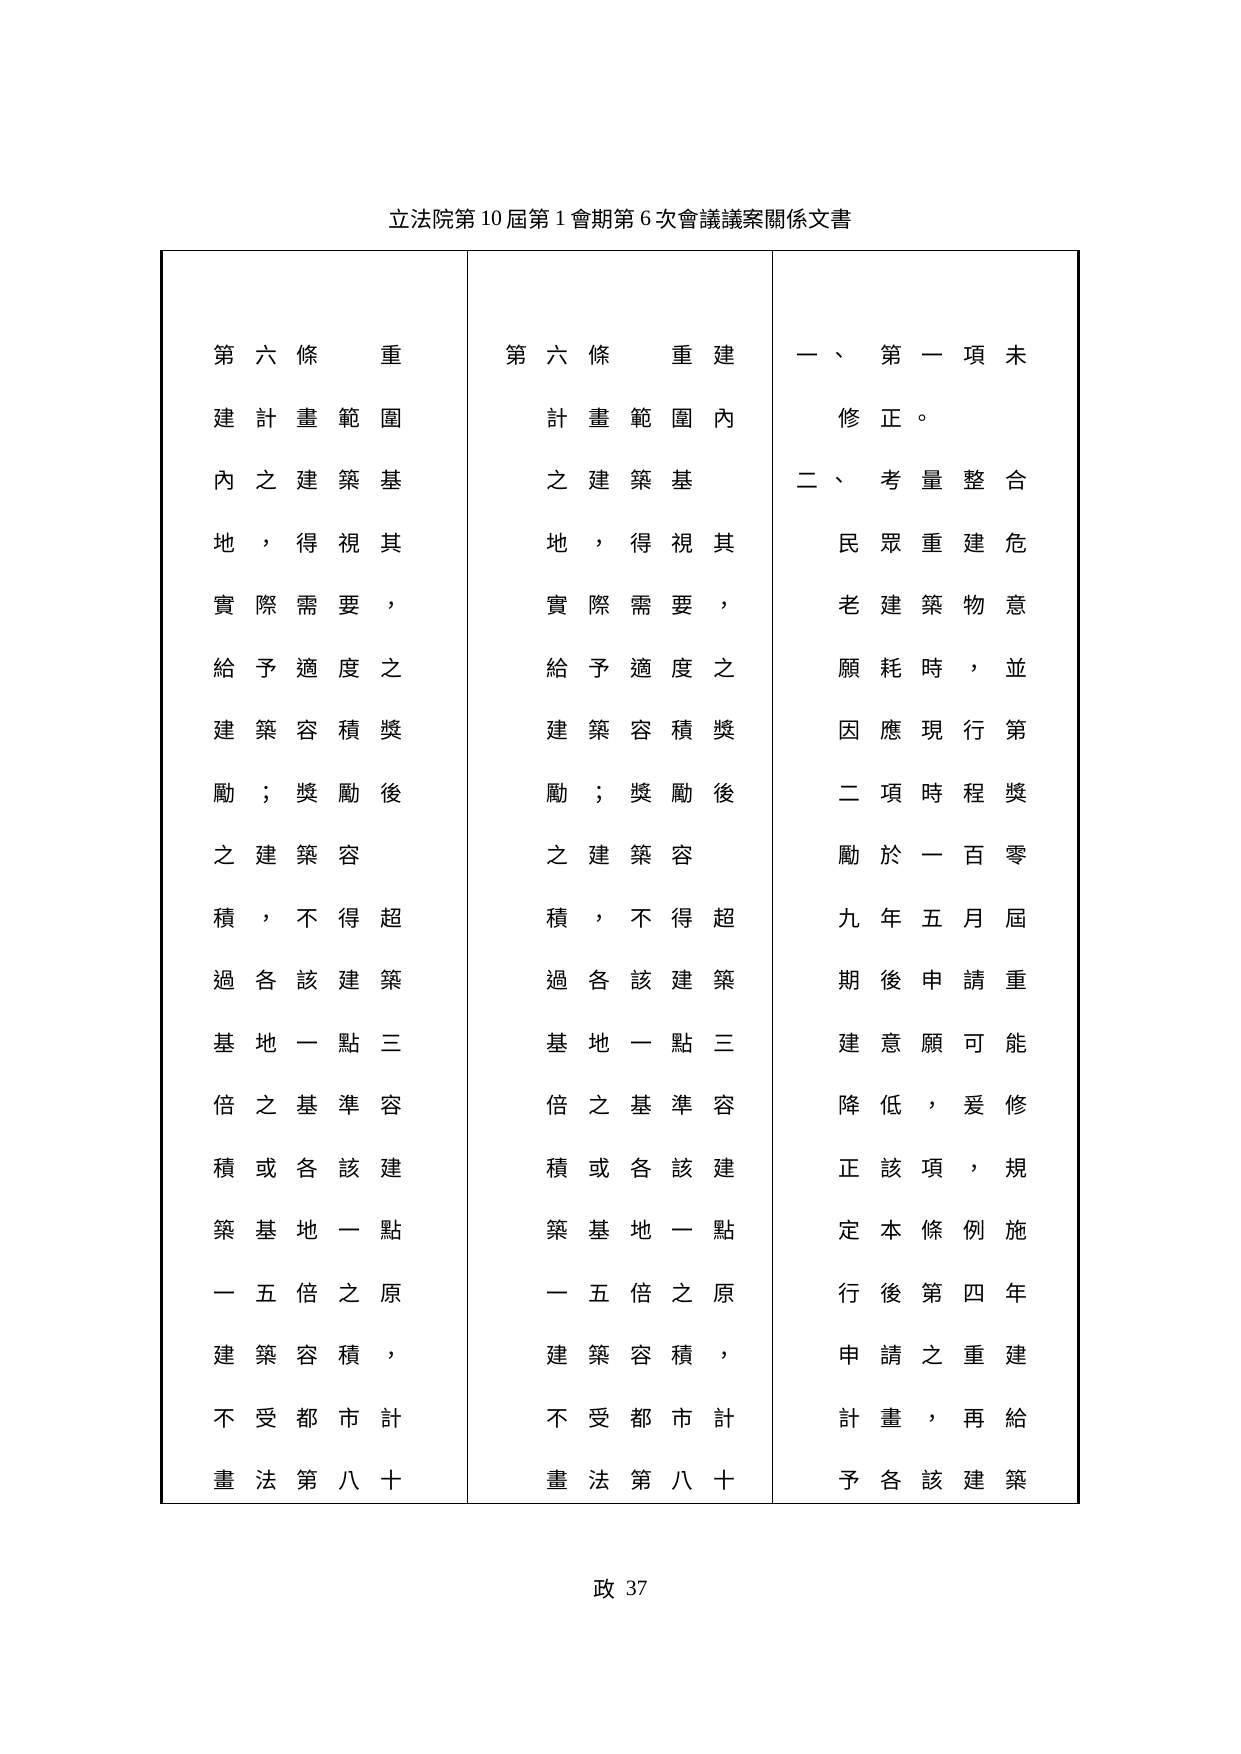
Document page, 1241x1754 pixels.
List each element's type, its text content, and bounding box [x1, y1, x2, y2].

table_cell 第六條 重建計畫範圍內之建築基地，得視其實際需要，給予適度之建築容積獎勵；獎勵後之建築容積，不得超過各該建築基地一點三倍之基準容積或各該建築基地一點一五倍之原建築容積，不受都市計畫法第八十 [163, 251, 467, 1503]
table_cell 一、第一項未修正。 二、考量整合民眾重建危老建築物意願耗時，並因應現行第二項時程獎勵於一百零九年五月屆期後申請重建意願可能降低，爰修正該項，規定本條例施行後第四年申請之重建計畫，再給予各該建築 [773, 251, 1077, 1503]
table_cell 第六條 重建計畫範圍內之建築基地，得視其實際需要，給予適度之建築容積獎勵；獎勵後之建築容積，不得超過各該建築基地一點三倍之基準容積或各該建築基地一點一五倍之原建築容積，不受都市計畫法第八十 [468, 251, 772, 1503]
